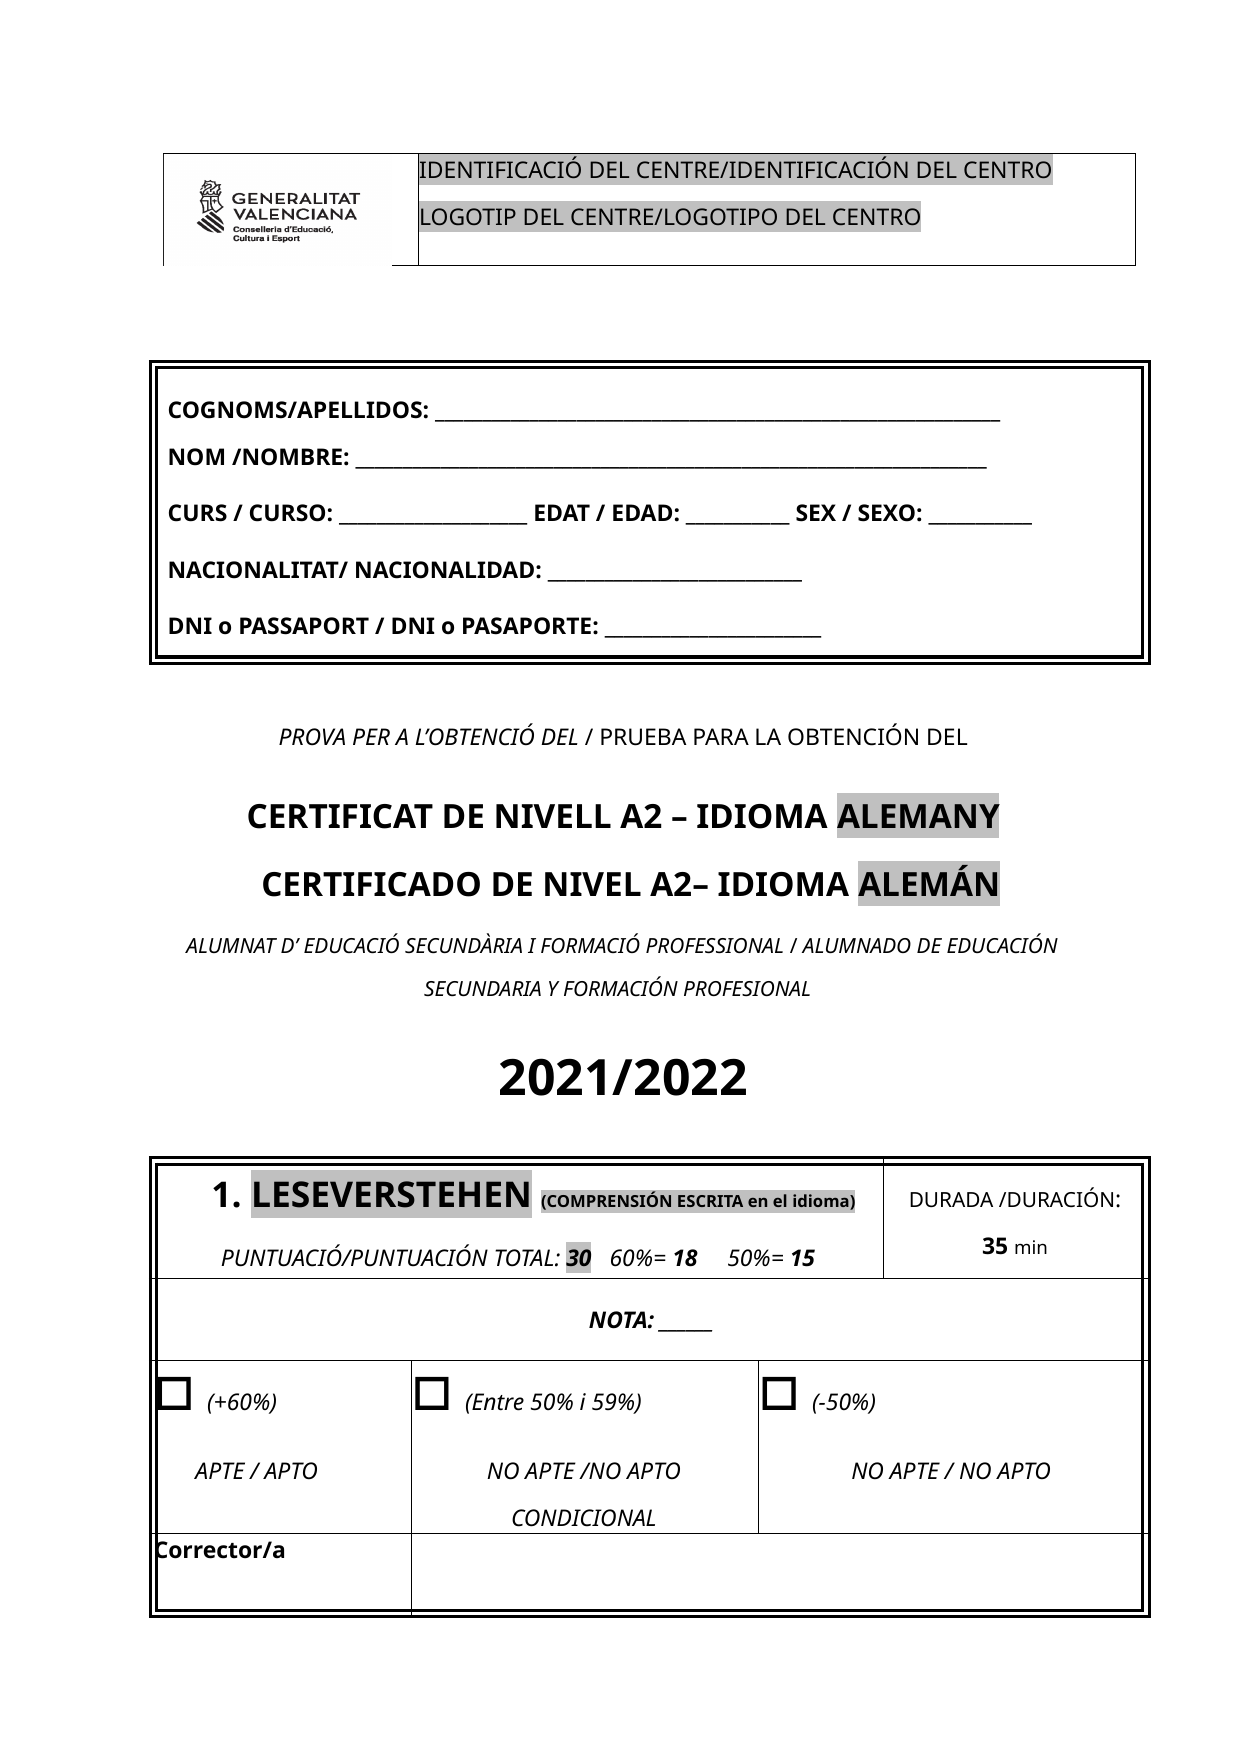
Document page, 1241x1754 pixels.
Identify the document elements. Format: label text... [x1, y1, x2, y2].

text CERTIFICADO DE NIVEL A2– IDIOMA ALEMÁN [177, 861, 1084, 906]
table_cell NOTA: ______ [158, 1279, 1141, 1360]
text PROVA PER A L’OBTENCIÓ DEL / PRUEBA PARA LA OBTENCIÓN DEL [177, 721, 1069, 752]
text 2021/2022 [177, 1042, 1069, 1110]
table_cell  (Entre 50% i 59%) NO APTE /NO APTO CONDICIONAL [412, 1361, 758, 1533]
table_cell CURS / CURSO: ____________________ EDAT / EDAD: ___________ SEX / SEXO: ___________ [158, 473, 1141, 529]
table_header 1. LESEVERSTEHEN (COMPRENSIÓN ESCRITA en el idioma) PUNTUACIÓ/PUNTUACIÓN TOTAL: 30 60%= 18 50%= 15 [154, 1159, 883, 1278]
table_cell  (+60%) APTE / APTO [158, 1361, 411, 1533]
table_cell [412, 1534, 1141, 1609]
table_cell DNI o PASSAPORT / DNI o PASAPORTE: _______________________ [158, 585, 1141, 655]
table_cell Corrector/a [158, 1534, 411, 1609]
table_cell  (-50%) NO APTE / NO APTO [759, 1361, 1141, 1533]
table_header IDENTIFICACIÓ DEL CENTRE/IDENTIFICACIÓN DEL CENTRO LOGOTIP DEL CENTRE/LOGOTIPO DEL CENTRO [419, 154, 1135, 265]
table_header COGNOMS/APELLIDOS: ____________________________________________________________ NOM /NOMBRE: ___________________________________________________________________ [154, 363, 1146, 472]
text ALUMNAT D’ EDUCACIÓ SECUNDÀRIA I FORMACIÓ PROFESSIONAL / ALUMNADO DE EDUCACIÓN SECUNDARIA Y FORMACIÓN PROFESIONAL [177, 931, 1069, 1002]
table_header DURADA /DURACIÓN: 35 min [884, 1159, 1146, 1278]
text CERTIFICAT DE NIVELL A2 – IDIOMA ALEMANY [177, 793, 1069, 838]
table_cell NACIONALITAT/ NACIONALIDAD: ___________________________ [158, 529, 1141, 585]
table_header [392, 154, 418, 265]
